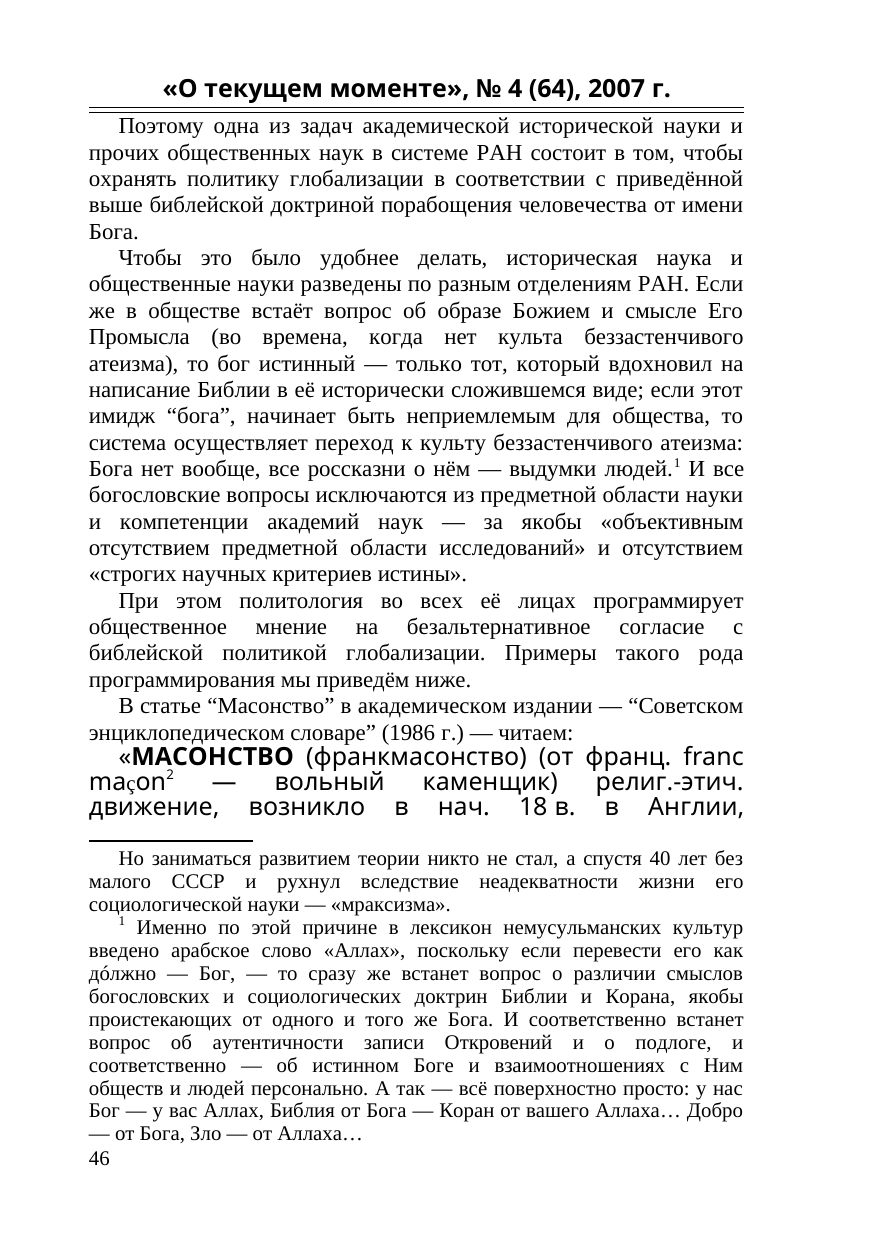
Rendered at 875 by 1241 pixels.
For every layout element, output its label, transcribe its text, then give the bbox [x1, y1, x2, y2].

text При этом политология во всех её лицах программирует общественное мнение на безальтернативное согласие с библейской политикой глобализации. Примеры такого рода программирования мы приведём ниже. [89, 587, 744, 692]
text Чтобы это было удобнее делать, историческая наука и общественные науки разведены по разным отделениям РАН. Если же в обществе встаёт вопрос об образе Божием и смысле Его Промысла (во времена, когда нет культа беззастенчивого атеизма), то бог истинный — только тот, который вдохновил на написание Библии в её исторически сложившемся виде; если этот имидж “бога”, начинает быть неприемлемым для общества, то система осуществляет переход к культу беззастенчивого атеизма: Бога нет вообще, все россказни о нём — выдумки людей. И все богословские вопросы исключаются из предметной области науки и компетенции академий наук — за якобы «объективным отсутствием предметной области исследований» и отсутствием «строгих научных критериев истины». [89, 244, 744, 587]
text Но заниматься развитием теории никто не стал, а спустя 40 лет без малого СССР и рухнул вследствие неадекватности жизни его социологической науки — «мраксизма». [89, 847, 744, 916]
text «МАСОНСТВО (франкмасонство) (от франц. franc maçon — вольный каменщик) религ.-этич. движение, возникло в нач. 18 в. в Англии, [89, 745, 744, 820]
text Поэтому одна из задач академической исторической науки и прочих общественных наук в системе РАН состоит в том, чтобы охранять политику глобализации в соответствии с приведённой выше библейской доктриной порабощения человечества от имени Бога. [89, 113, 744, 244]
text Именно по этой причине в лексикон немусульманских культур введено арабское слово «Аллах», поскольку если перевести его как дóлжно — Бог, — то сразу же встанет вопрос о различии смыслов богословских и социологических доктрин Библии и Корана, якобы проистекающих от одного и того же Бога. И соответственно встанет вопрос об аутентичности записи Откровений и о подлоге, и соответственно — об истинном Боге и взаимоотношениях с Ним обществ и людей персонально. А так — всё поверхностно просто: у нас Бог — у вас Аллах, Библия от Бога — Коран от вашего Аллаха… Добро — от Бога, Зло — от Аллаха… [89, 916, 744, 1145]
text В статье “Масонство” в академическом издании — “Советском энциклопедическом словаре” (1986 г.) — читаем: [89, 692, 744, 745]
